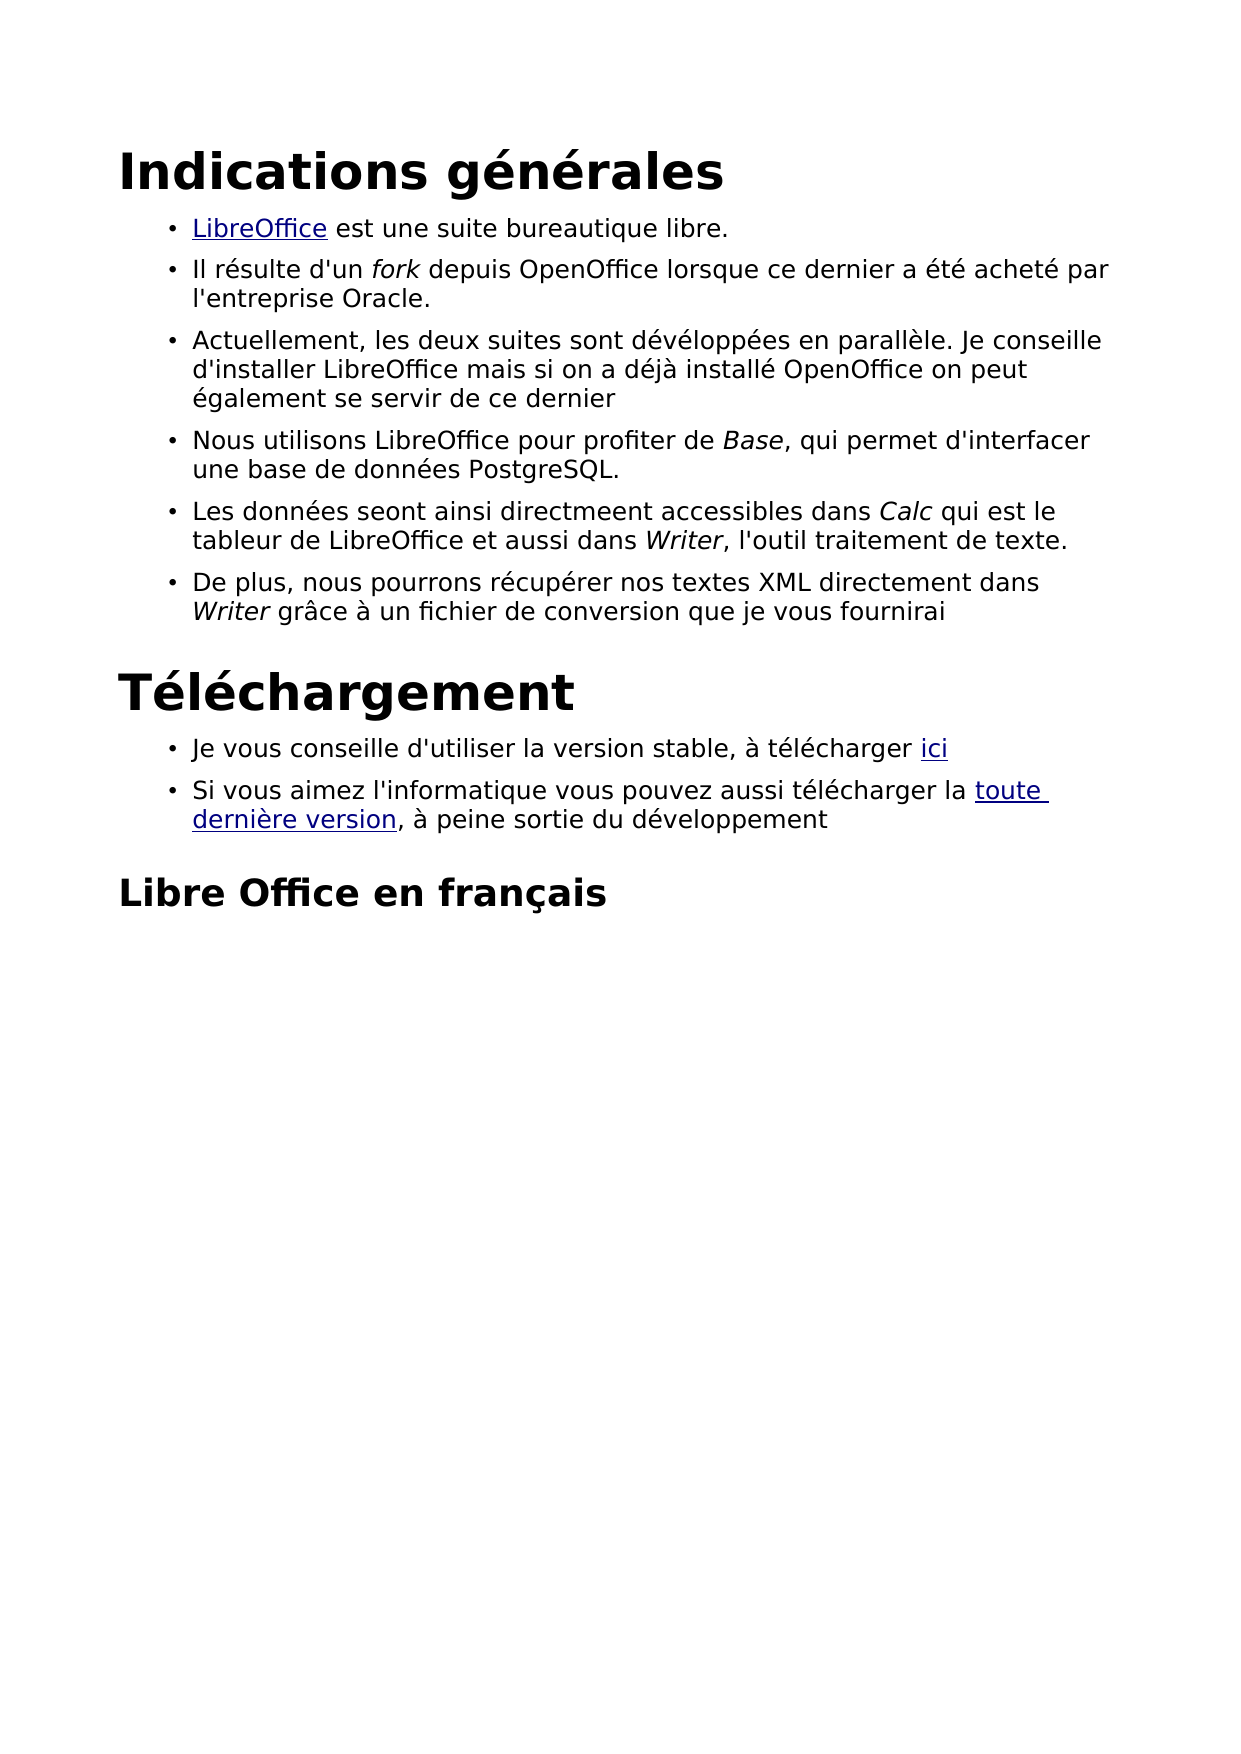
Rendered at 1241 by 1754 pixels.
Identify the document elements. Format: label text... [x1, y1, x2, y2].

subtitle Téléchargement [118, 664, 1122, 722]
list Actuellement, les deux suites sont dévéloppées en parallèle. Je conseille d'installer LibreOffice mais si on a déjà installé OpenOffice on peut également se servir de ce dernier [177, 326, 1122, 414]
list De plus, nous pourrons récupérer nos textes XML directement dans Writer grâce à un fichier de conversion que je vous fournirai [177, 568, 1122, 626]
subtitle Indications générales [118, 143, 1122, 201]
list Il résulte d'un fork depuis OpenOffice lorsque ce dernier a été acheté par l'entreprise Oracle. [177, 256, 1122, 314]
list LibreOffice est une suite bureautique libre. [177, 214, 1122, 243]
list Nous utilisons LibreOffice pour profiter de Base, qui permet d'interfacer une base de données PostgreSQL. [177, 426, 1122, 485]
list Si vous aimez l'informatique vous pouvez aussi télécharger la toute dernière version, à peine sortie du développement [177, 776, 1122, 834]
list Les données seont ainsi directmeent accessibles dans Calc qui est le tableur de LibreOffice et aussi dans Writer, l'outil traitement de texte. [177, 497, 1122, 556]
subtitle Libre Office en français [118, 872, 1122, 916]
list Je vous conseille d'utiliser la version stable, à télécharger ici [177, 734, 1122, 764]
